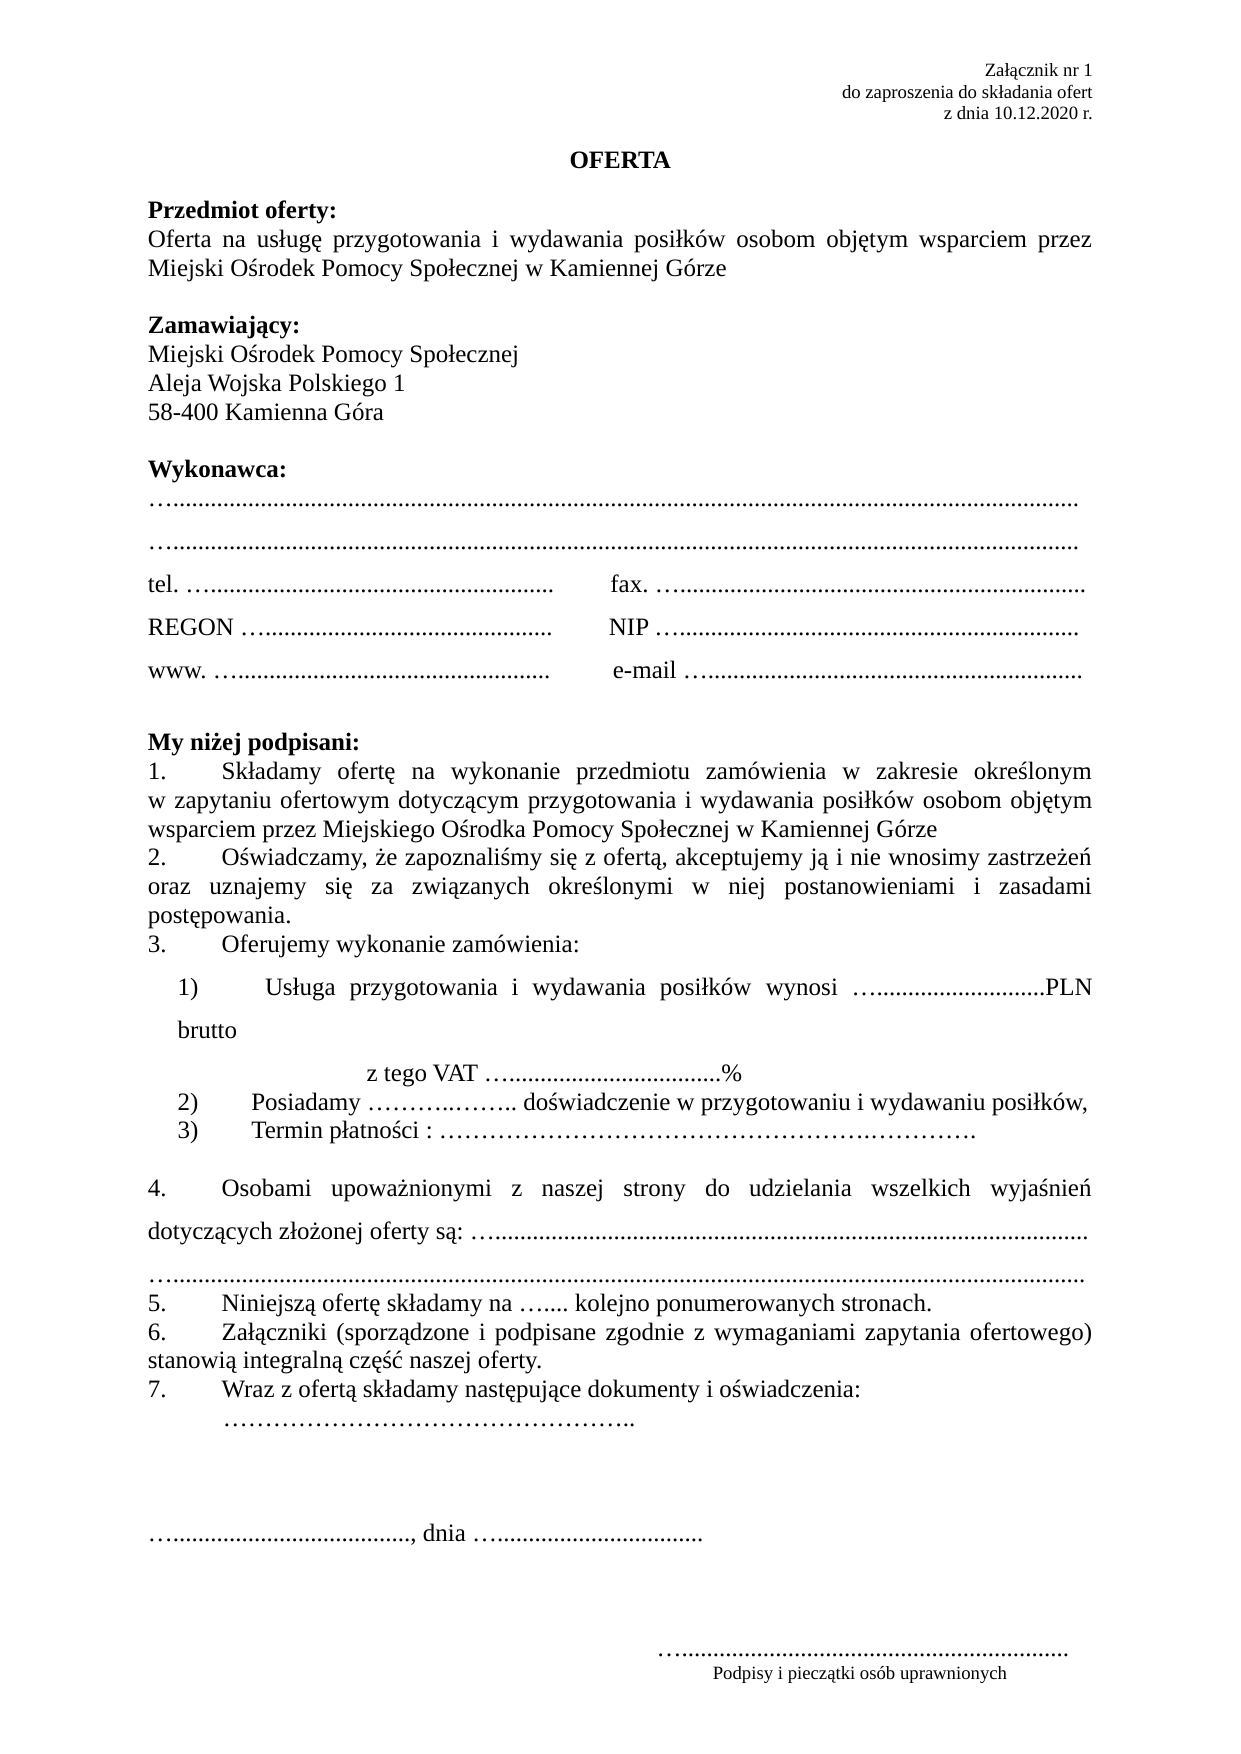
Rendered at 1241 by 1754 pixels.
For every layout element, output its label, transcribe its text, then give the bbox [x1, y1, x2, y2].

text ………………………………………….. [148, 1403, 1093, 1432]
text OFERTA [148, 145, 1093, 174]
list Oświadczamy, że zapoznaliśmy się z ofertą, akceptujemy ją i nie wnosimy zastrzeżeń oraz uznajemy się za związanych określonymi w niej postanowieniami i zasadami postępowania. [148, 842, 1093, 929]
text tel. …....................................................... fax. …................................................................. [148, 569, 1093, 598]
text Przedmiot oferty: [148, 196, 1093, 224]
text …................................................................................................................................................. [148, 526, 1093, 555]
list Składamy ofertę na wykonanie przedmiotu zamówienia w zakresie określonym w zapytaniu ofertowym dotyczącym przygotowania i wydawania posiłków osobom objętym wsparciem przez Miejskiego Ośrodka Pomocy Społecznej w Kamiennej Górze [148, 756, 1093, 842]
text Podpisy i pieczątki osób uprawnionych [656, 1662, 1093, 1683]
text My niżej podpisani: [148, 727, 1093, 756]
text …................................................................................................................................................. [148, 483, 1093, 512]
text do zaproszenia do składania ofert [148, 81, 1093, 102]
text z tego VAT …..................................% [148, 1058, 1093, 1087]
list Niniejszą ofertę składamy na ….... kolejno ponumerowanych stronach. [148, 1288, 1093, 1317]
text REGON ….............................................. NIP …................................................................ [148, 612, 1093, 641]
text ….............................................................. [656, 1633, 1093, 1662]
list Usługa przygotowania i wydawania posiłków wynosi …...........................PLN brutto [177, 972, 1093, 1044]
text ….................................................................................................................................................. [148, 1259, 1093, 1288]
list Termin płatności : …………………………………………….…………. [177, 1116, 1093, 1144]
text 58-400 Kamienna Góra [148, 397, 1093, 426]
text z dnia 10.12.2020 r. [148, 102, 1093, 124]
text Aleja Wojska Polskiego 1 [148, 368, 1093, 397]
list Wraz z ofertą składamy następujące dokumenty i oświadczenia: [148, 1374, 1093, 1403]
list Oferujemy wykonanie zamówienia: [148, 929, 1093, 957]
text Miejski Ośrodek Pomocy Społecznej [148, 339, 1093, 368]
text www. ….................................................. e-mail …............................................................ [148, 656, 1093, 684]
text Zamawiający: [148, 311, 1093, 339]
text Załącznik nr 1 [148, 59, 1093, 81]
text Wykonawca: [148, 454, 1093, 483]
list Załączniki (sporządzone i podpisane zgodnie z wymaganiami zapytania ofertowego) stanowią integralną część naszej oferty. [148, 1317, 1093, 1374]
text …......................................, dnia …................................. [148, 1518, 1093, 1547]
list Osobami upoważnionymi z naszej strony do udzielania wszelkich wyjaśnień dotyczących złożonej oferty są: …............................................................................................... [148, 1173, 1093, 1245]
list Posiadamy ………..…….. doświadczenie w przygotowaniu i wydawaniu posiłków, [177, 1087, 1093, 1116]
text Oferta na usługę przygotowania i wydawania posiłków osobom objętym wsparciem przez Miejski Ośrodek Pomocy Społecznej w Kamiennej Górze [148, 224, 1093, 282]
